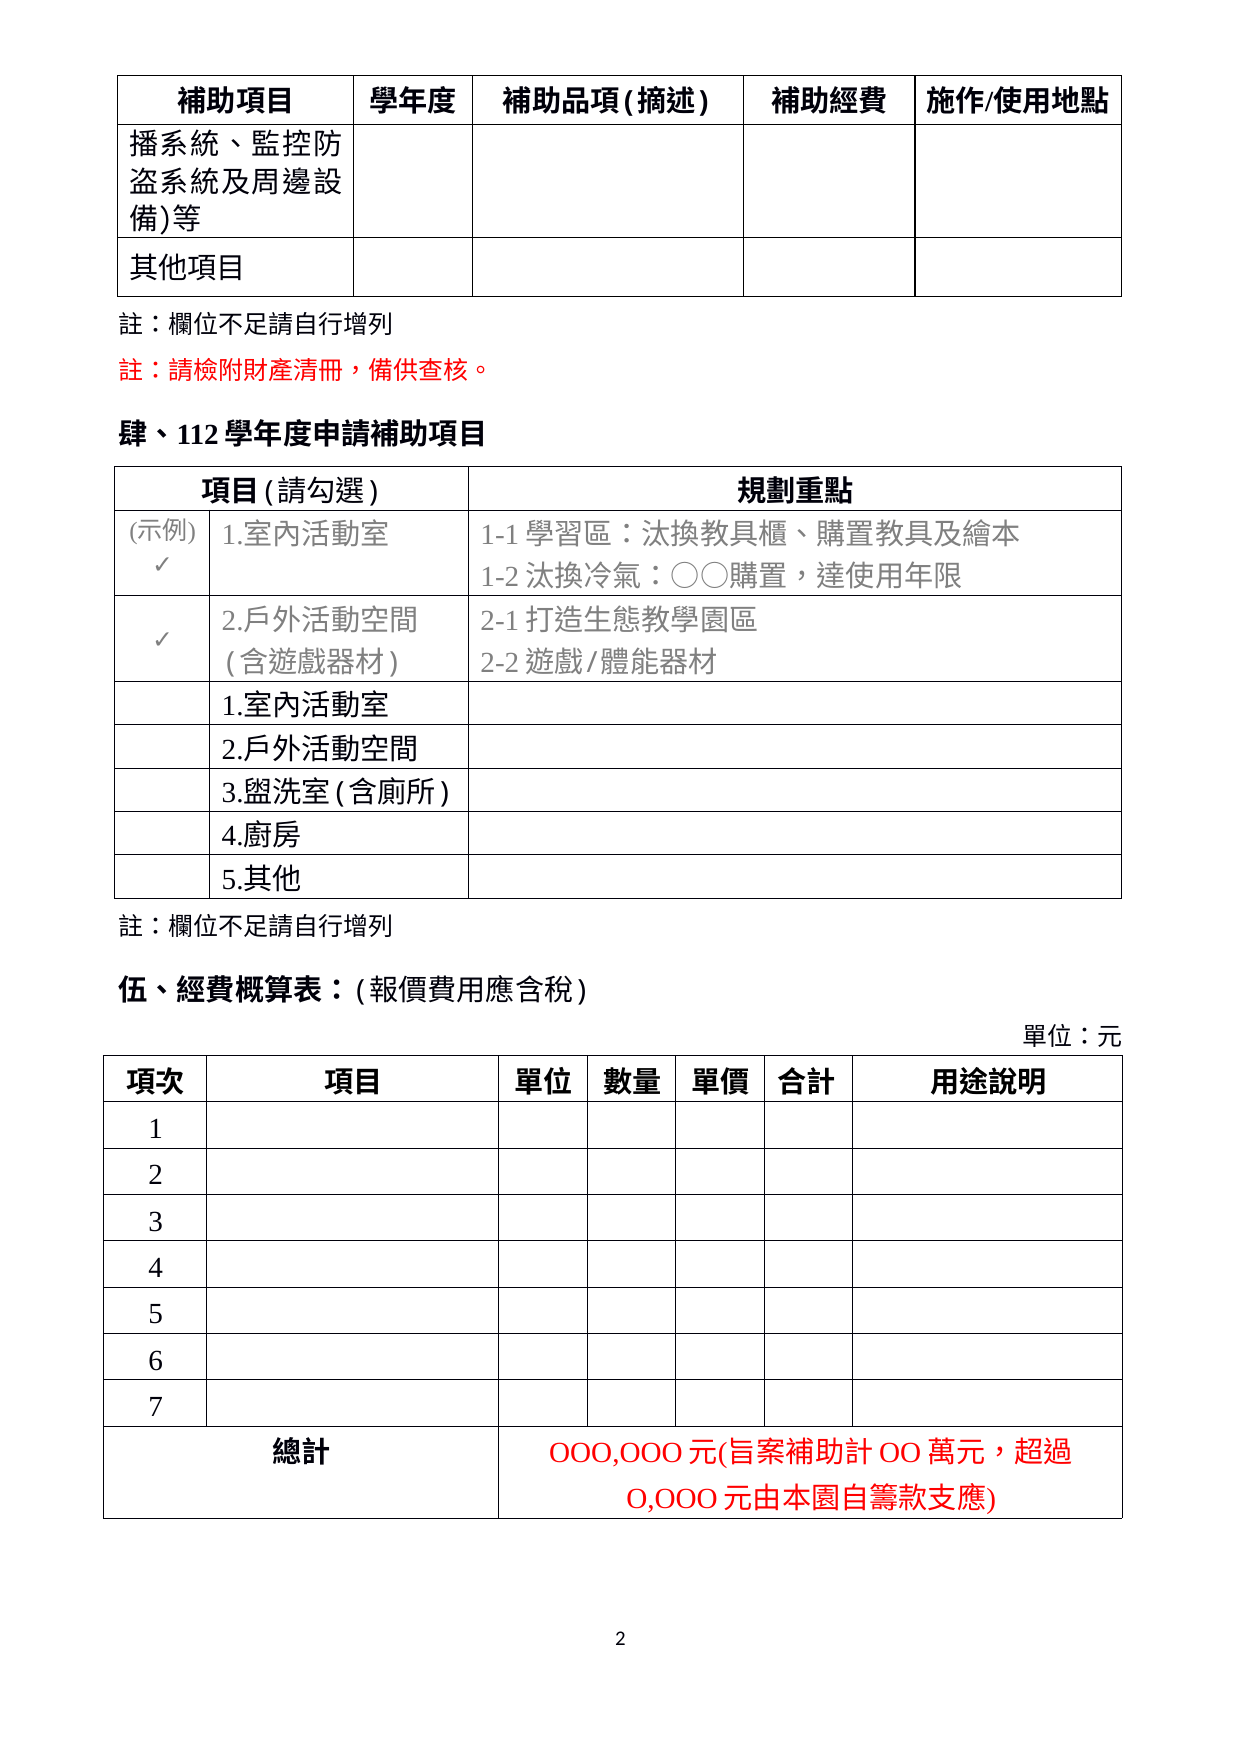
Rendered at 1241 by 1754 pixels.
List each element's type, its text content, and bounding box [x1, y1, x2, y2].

table_cell [765, 1102, 852, 1148]
table_header 補助經費 [744, 76, 914, 124]
table_cell [499, 1149, 587, 1194]
table_cell [354, 238, 472, 296]
table_header 單價 [676, 1056, 764, 1101]
table_cell 2.戶外活動空間 [210, 725, 468, 767]
table_cell [499, 1288, 587, 1333]
table_cell [588, 1149, 675, 1194]
table_cell [588, 1288, 675, 1333]
table_header 數量 [588, 1056, 675, 1101]
table_header 補助品項(摘述) [473, 76, 743, 124]
table_cell [499, 1102, 587, 1148]
table_cell 4 [104, 1241, 206, 1287]
table_cell [207, 1149, 498, 1194]
table_cell [744, 125, 914, 237]
table_cell 6 [104, 1334, 206, 1379]
table_header 規劃重點 [469, 467, 1121, 509]
table_header 項目(請勾選) [115, 467, 468, 509]
table_cell [473, 238, 743, 296]
table_cell 5 [104, 1288, 206, 1333]
table_cell 其他項目 [118, 238, 353, 296]
table_cell 3 [104, 1195, 206, 1240]
table_cell [588, 1380, 675, 1426]
table_cell [765, 1288, 852, 1333]
table_cell [207, 1241, 498, 1287]
table_cell [588, 1334, 675, 1379]
table_cell [499, 1334, 587, 1379]
table_cell [676, 1195, 764, 1240]
table_cell [853, 1241, 1122, 1287]
table_cell [853, 1288, 1122, 1333]
text 註：欄位不足請自行增列 [118, 297, 1122, 343]
table_cell [207, 1380, 498, 1426]
table_cell [765, 1334, 852, 1379]
table_cell 總計 [104, 1427, 498, 1518]
table_cell [853, 1102, 1122, 1148]
table_cell 1 [104, 1102, 206, 1148]
table_cell [469, 725, 1121, 767]
table_cell [207, 1288, 498, 1333]
table_cell [469, 769, 1121, 811]
table_cell [853, 1380, 1122, 1426]
table_cell [765, 1195, 852, 1240]
table_header 單位 [499, 1056, 587, 1101]
table_cell [588, 1241, 675, 1287]
table_cell 2 [104, 1149, 206, 1194]
table_cell [207, 1334, 498, 1379]
table_cell [676, 1149, 764, 1194]
text 肆、112學年度申請補助項目 [118, 408, 1122, 453]
table_cell [676, 1334, 764, 1379]
table_cell 2.戶外活動空間(含遊戲器材) [210, 596, 468, 681]
table_cell [676, 1241, 764, 1287]
table_cell ✓ [115, 596, 209, 681]
table_cell [853, 1334, 1122, 1379]
table_cell [473, 125, 743, 237]
text 單位：元 [118, 1009, 1122, 1055]
table_cell [469, 812, 1121, 854]
table_cell [115, 855, 209, 898]
table_header 學年度 [354, 76, 472, 124]
table_cell [676, 1288, 764, 1333]
text 註：欄位不足請自行增列 [118, 899, 1122, 944]
table_cell [354, 125, 472, 237]
table_cell [676, 1102, 764, 1148]
table_cell 1.室內活動室 [210, 682, 468, 724]
table_cell 1.室內活動室 [210, 511, 468, 595]
table_cell [765, 1149, 852, 1194]
table_cell [207, 1195, 498, 1240]
table_cell [853, 1195, 1122, 1240]
table_cell 5.其他 [210, 855, 468, 898]
table_header 施作/使用地點 [916, 76, 1121, 124]
table_cell [115, 812, 209, 854]
table_cell 播系統、監控防盗系統及周邊設備)等 [118, 125, 353, 237]
table_cell [916, 238, 1121, 296]
table_cell [207, 1102, 498, 1148]
table_cell 1-1學習區：汰換教具櫃、購置教具及繪本 1-2汰換冷氣：○○購置，達使用年限 [469, 511, 1121, 595]
table_cell [499, 1380, 587, 1426]
table_cell [916, 125, 1121, 237]
table_cell 2-1打造生態教學園區 2-2遊戲/體能器材 [469, 596, 1121, 681]
table_cell [469, 682, 1121, 724]
table_cell (示例) ✓ [115, 511, 209, 595]
table_cell OOO,OOO元(旨案補助計OO萬元，超過O,OOO元由本園自籌款支應) [499, 1427, 1122, 1518]
text 註：請檢附財產清冊，備供查核。 [118, 343, 1122, 389]
table_header 補助項目 [118, 76, 353, 124]
table_cell [499, 1241, 587, 1287]
table_cell [744, 238, 914, 296]
table_cell 7 [104, 1380, 206, 1426]
table_cell [115, 725, 209, 767]
table_cell [676, 1380, 764, 1426]
table_cell [115, 769, 209, 811]
table_cell [853, 1149, 1122, 1194]
table_cell [588, 1102, 675, 1148]
table_header 用途說明 [853, 1056, 1122, 1101]
table_cell 4.廚房 [210, 812, 468, 854]
table_cell 3.盥洗室(含廁所) [210, 769, 468, 811]
table_cell [765, 1380, 852, 1426]
table_header 項目 [207, 1056, 498, 1101]
text 伍、經費概算表：(報價費用應含稅) [118, 963, 1122, 1009]
table_cell [115, 682, 209, 724]
table_header 項次 [104, 1056, 206, 1101]
table_cell [499, 1195, 587, 1240]
table_header 合計 [765, 1056, 852, 1101]
table_cell [588, 1195, 675, 1240]
table_cell [765, 1241, 852, 1287]
table_cell [469, 855, 1121, 898]
